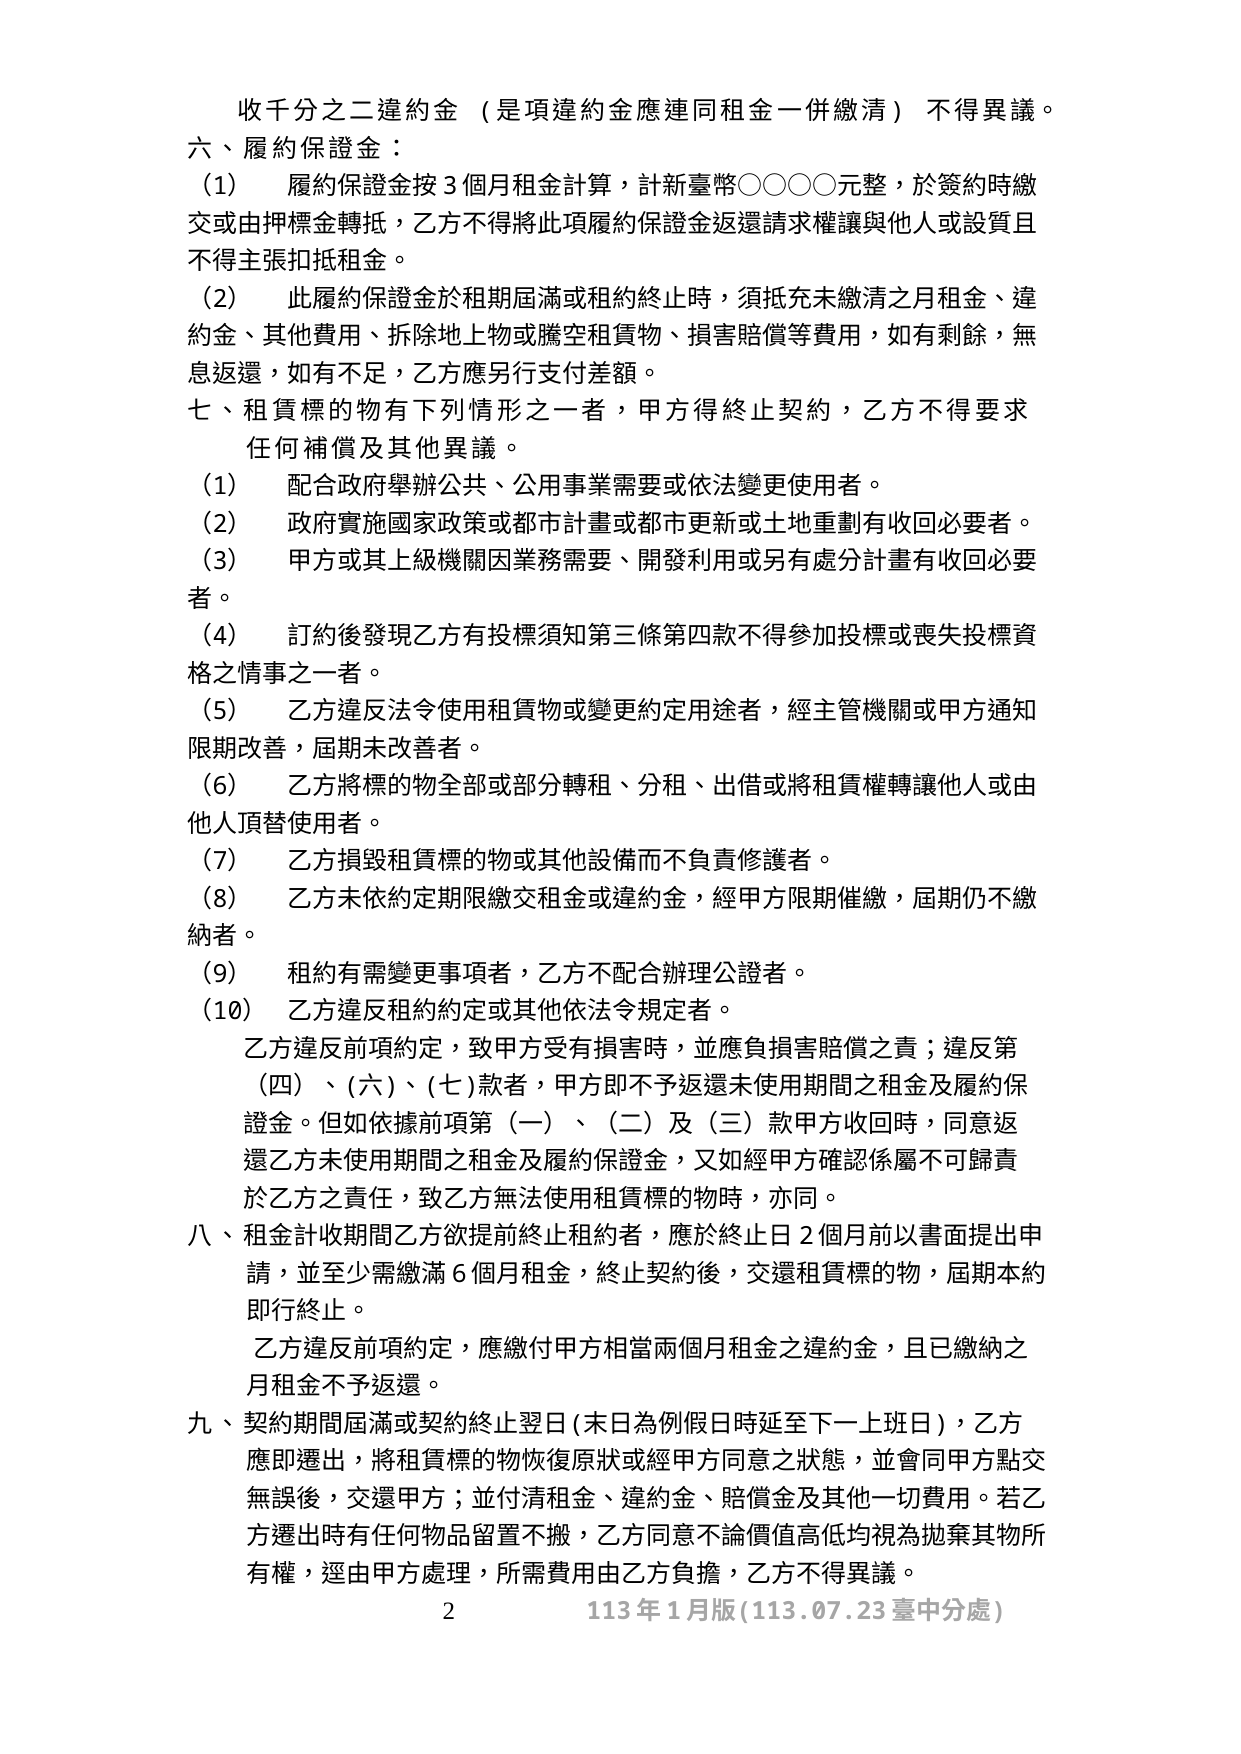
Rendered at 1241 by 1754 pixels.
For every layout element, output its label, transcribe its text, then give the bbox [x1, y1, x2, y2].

list 配合政府舉辦公共、公用事業需要或依法變更使用者。 [187, 464, 1043, 502]
text 九、契約期間屆滿或契約終止翌日(末日為例假日時延至下一上班日)，乙方應即遷出，將租賃標的物恢復原狀或經甲方同意之狀態，並會同甲方點交無誤後，交還甲方；並付清租金、違約金、賠償金及其他一切費用。若乙方遷出時有任何物品留置不搬，乙方同意不論價值高低均視為拋棄其物所有權，逕由甲方處理，所需費用由乙方負擔，乙方不得異議。 [187, 1402, 1048, 1589]
list 乙方損毀租賃標的物或其他設備而不負責修護者。 [187, 839, 1043, 877]
list 甲方或其上級機關因業務需要、開發利用或另有處分計畫有收回必要者。 [187, 539, 1043, 614]
list 乙方違反租約約定或其他依法令規定者。 [187, 989, 1043, 1027]
list 履約保證金按3個月租金計算，計新臺幣○○○○元整，於簽約時繳交或由押標金轉抵，乙方不得將此項履約保證金返還請求權讓與他人或設質且不得主張扣抵租金。 [187, 164, 1043, 277]
text 乙方違反前項約定，應繳付甲方相當兩個月租金之違約金，且已繳納之月租金不予返還。 [199, 1327, 1048, 1402]
list 此履約保證金於租期屆滿或租約終止時，須抵充未繳清之月租金、違約金、其他費用、拆除地上物或騰空租賃物、損害賠償等費用，如有剩餘，無息返還，如有不足，乙方應另行支付差額。 [187, 277, 1043, 389]
list 乙方將標的物全部或部分轉租、分租、出借或將租賃權轉讓他人或由他人頂替使用者。 [187, 764, 1043, 839]
text 五、乙方逾期繳納租金者，每逾期1日甲方應依當期租金欠額按日加收千分之二違約金 (是項違約金應連同租金一併繳清) 不得異議。 [187, 89, 1048, 127]
text 七、租賃標的物有下列情形之一者，甲方得終止契約，乙方不得要求任何補償及其他異議。 [187, 389, 1048, 464]
list 租約有需變更事項者，乙方不配合辦理公證者。 [187, 952, 1043, 989]
list 訂約後發現乙方有投標須知第三條第四款不得參加投標或喪失投標資格之情事之一者。 [187, 614, 1043, 689]
text 六、履約保證金： [187, 127, 1048, 164]
text 八、租金計收期間乙方欲提前終止租約者，應於終止日2個月前以書面提出申請，並至少需繳滿6個月租金，終止契約後，交還租賃標的物，屆期本約即行終止。 [187, 1214, 1048, 1327]
text 乙方違反前項約定，致甲方受有損害時，並應負損害賠償之責；違反第（四）、(六)、(七)款者，甲方即不予返還未使用期間之租金及履約保證金。但如依據前項第（一）、（二）及（三）款甲方收回時，同意返還乙方未使用期間之租金及履約保證金，又如經甲方確認係屬不可歸責於乙方之責任，致乙方無法使用租賃標的物時，亦同。 [244, 1027, 1043, 1214]
list 乙方違反法令使用租賃物或變更約定用途者，經主管機關或甲方通知限期改善，屆期未改善者。 [187, 689, 1043, 764]
list 政府實施國家政策或都市計畫或都市更新或土地重劃有收回必要者。 [187, 502, 1043, 539]
list 乙方未依約定期限繳交租金或違約金，經甲方限期催繳，屆期仍不繳納者。 [187, 877, 1043, 952]
